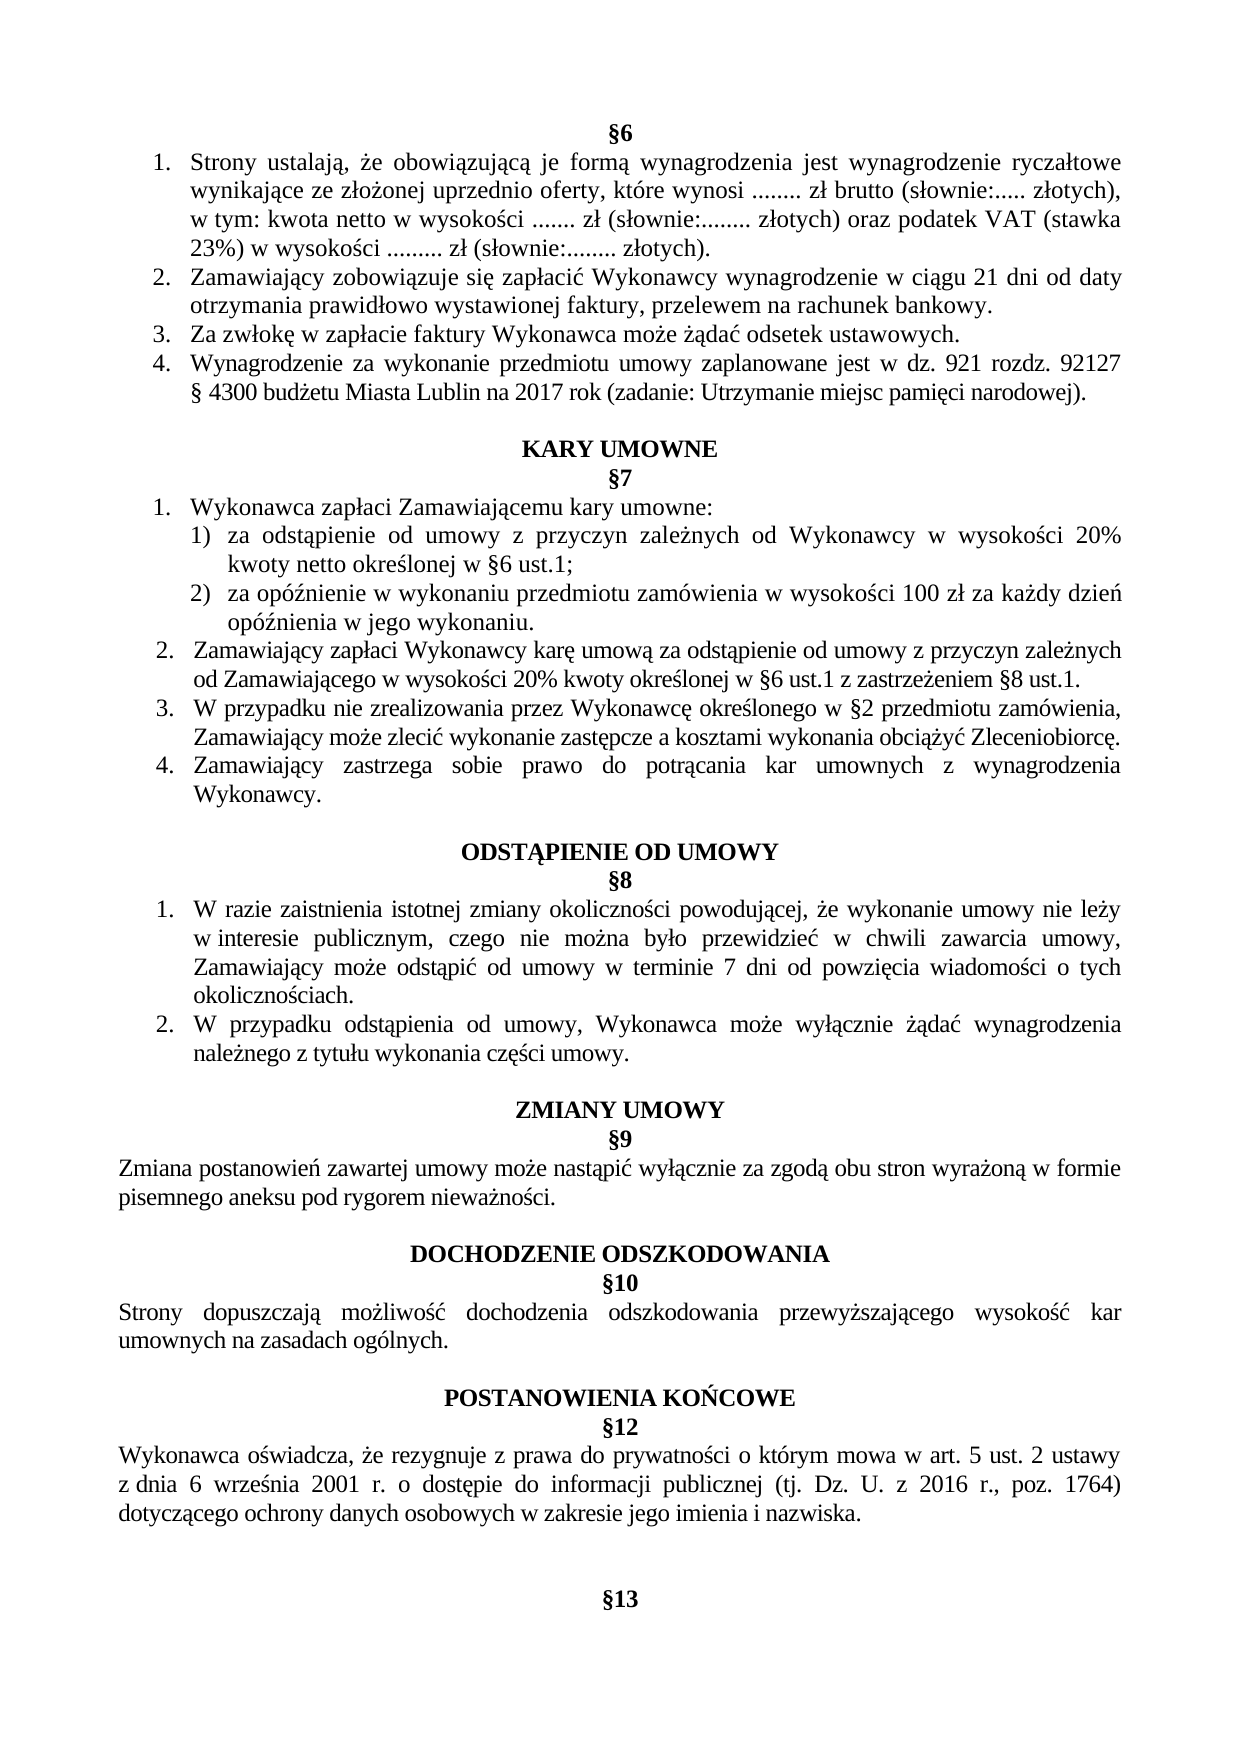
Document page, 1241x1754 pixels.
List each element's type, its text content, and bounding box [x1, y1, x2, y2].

list Zamawiający zastrzega sobie prawo do potrącania kar umownych z wynagrodzenia Wykonawcy. [156, 751, 1122, 808]
list Za zwłokę w zapłacie faktury Wykonawca może żądać odsetek ustawowych. [152, 319, 1122, 348]
text §7 [118, 463, 1122, 492]
list W przypadku nie zrealizowania przez Wykonawcę określonego w §2 przedmiotu zamówienia, Zamawiający może zlecić wykonanie zastępcze a kosztami wykonania obciążyć Zleceniobiorcę. [156, 693, 1122, 751]
list W razie zaistnienia istotnej zmiany okoliczności powodującej, że wykonanie umowy nie leży w interesie publicznym, czego nie można było przewidzieć w chwili zawarcia umowy, Zamawiający może odstąpić od umowy w terminie 7 dni od powzięcia wiadomości o tych okolicznościach. [156, 894, 1122, 1009]
text KARY UMOWNE [118, 434, 1122, 463]
text Strony dopuszczają możliwość dochodzenia odszkodowania przewyższającego wysokość kar umownych na zasadach ogólnych. [118, 1297, 1122, 1354]
text §12 [118, 1412, 1122, 1441]
text DOCHODZENIE ODSZKODOWANIA [118, 1239, 1122, 1268]
list Zamawiający zapłaci Wykonawcy karę umową za odstąpienie od umowy z przyczyn zależnych od Zamawiającego w wysokości 20% kwoty określonej w §6 ust.1 z zastrzeżeniem §8 ust.1. [156, 636, 1122, 693]
list Zamawiający zobowiązuje się zapłacić Wykonawcy wynagrodzenie w ciągu 21 dni od daty otrzymania prawidłowo wystawionej faktury, przelewem na rachunek bankowy. [152, 262, 1122, 319]
list Wynagrodzenie za wykonanie przedmiotu umowy zaplanowane jest w dz. 921 rozdz. 92127 § 4300 budżetu Miasta Lublin na 2017 rok (zadanie: Utrzymanie miejsc pamięci narodowej). [152, 348, 1122, 406]
text ODSTĄPIENIE OD UMOWY [118, 837, 1122, 866]
list za odstąpienie od umowy z przyczyn zależnych od Wykonawcy w wysokości 20% kwoty netto określonej w §6 ust.1; [190, 521, 1122, 578]
list W przypadku odstąpienia od umowy, Wykonawca może wyłącznie żądać wynagrodzenia należnego z tytułu wykonania części umowy. [156, 1009, 1122, 1067]
text §6 [118, 118, 1122, 147]
list Strony ustalają, że obowiązującą je formą wynagrodzenia jest wynagrodzenie ryczałtowe wynikające ze złożonej uprzednio oferty, które wynosi ........ zł brutto (słownie:..... złotych), w tym: kwota netto w wysokości ....... zł (słownie:........ złotych) oraz podatek VAT (stawka 23%) w wysokości ......... zł (słownie:........ złotych). [152, 147, 1122, 262]
text POSTANOWIENIA KOŃCOWE [118, 1383, 1122, 1412]
text §10 [118, 1268, 1122, 1297]
text Wykonawca oświadcza, że rezygnuje z prawa do prywatności o którym mowa w art. 5 ust. 2 ustawy z dnia 6 września 2001 r. o dostępie do informacji publicznej (tj. Dz. U. z 2016 r., poz. 1764) dotyczącego ochrony danych osobowych w zakresie jego imienia i nazwiska. [118, 1441, 1122, 1527]
list Wykonawca zapłaci Zamawiającemu kary umowne: [152, 492, 1122, 521]
text §13 [118, 1584, 1122, 1613]
list za opóźnienie w wykonaniu przedmiotu zamówienia w wysokości 100 zł za każdy dzień opóźnienia w jego wykonaniu. [190, 578, 1122, 636]
text §8 [118, 866, 1122, 894]
text §9 [118, 1124, 1122, 1153]
text Zmiana postanowień zawartej umowy może nastąpić wyłącznie za zgodą obu stron wyrażoną w formie pisemnego aneksu pod rygorem nieważności. [118, 1153, 1122, 1211]
text ZMIANY UMOWY [118, 1096, 1122, 1124]
